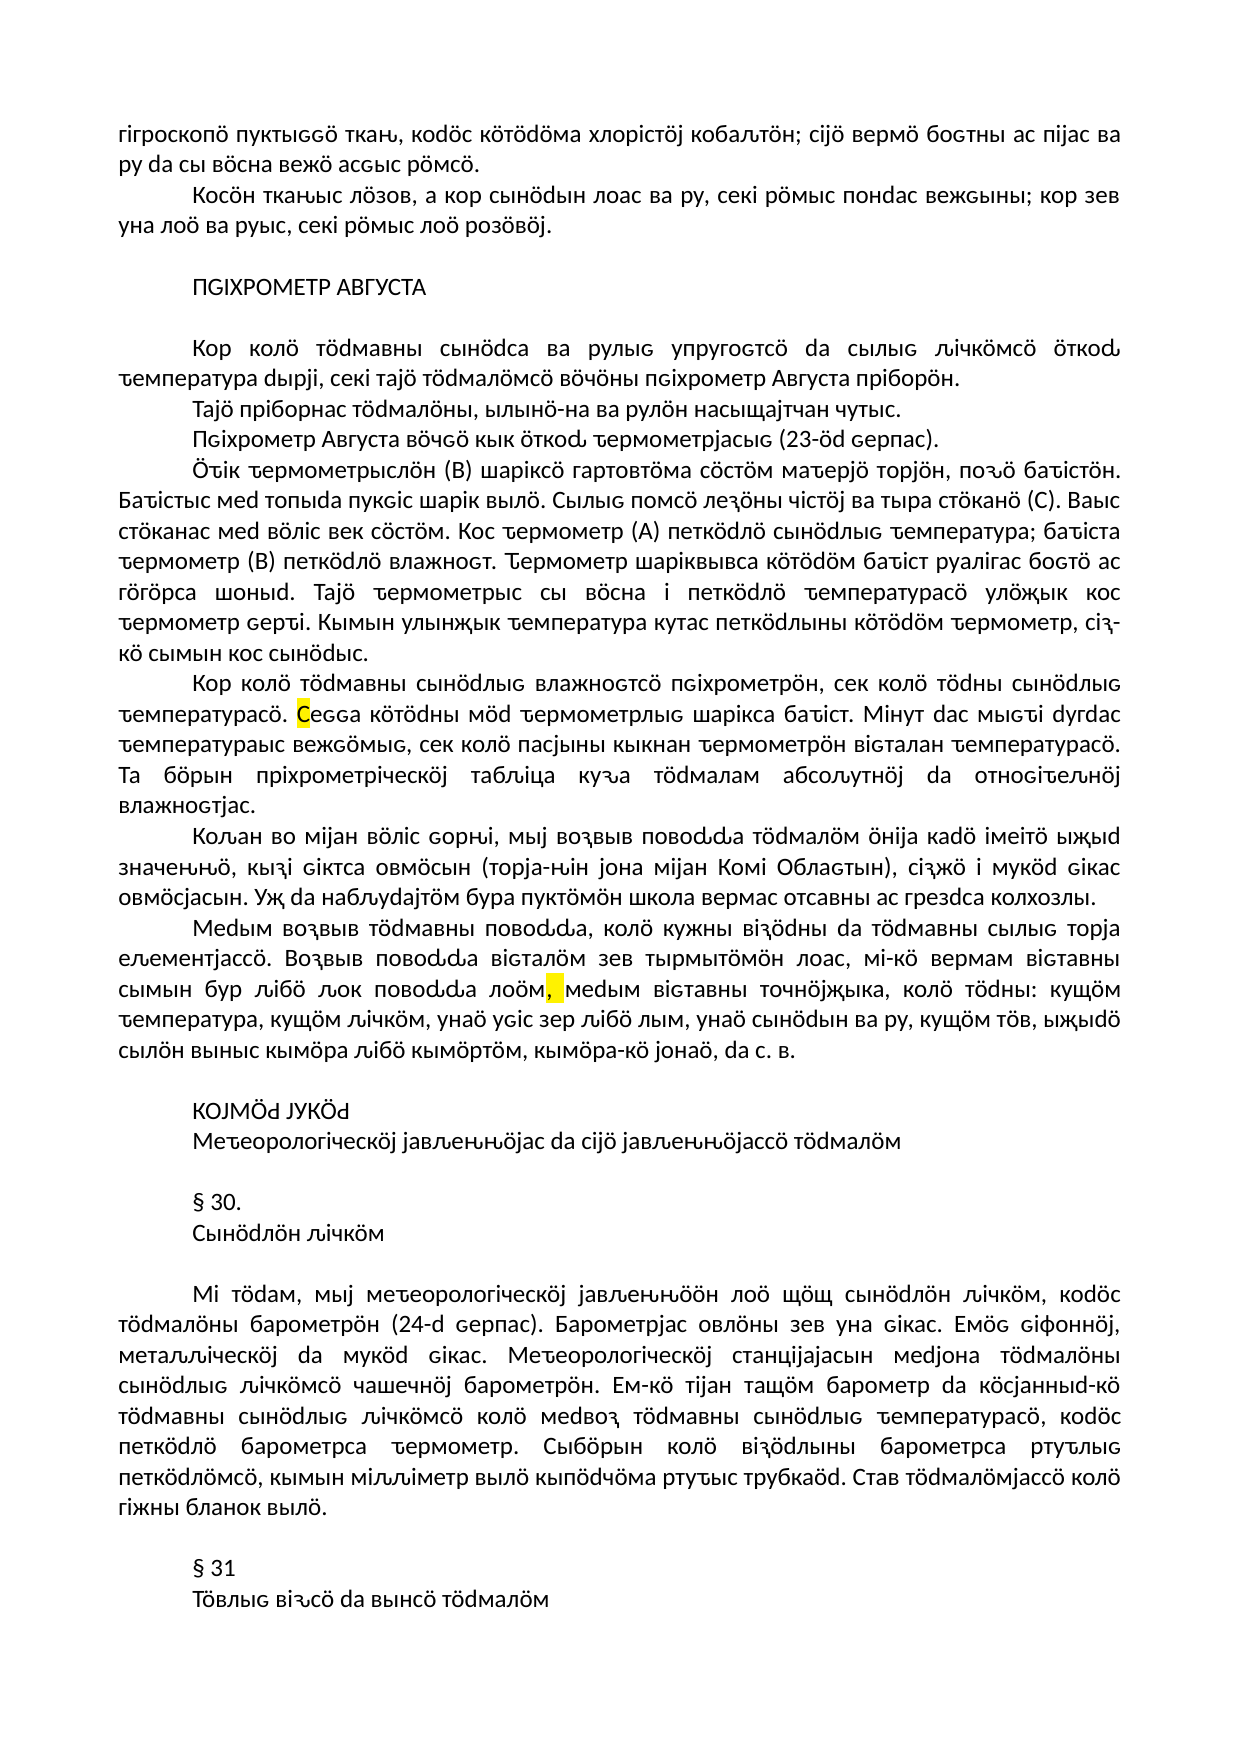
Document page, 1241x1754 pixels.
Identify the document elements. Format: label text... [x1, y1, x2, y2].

text гігроскопӧ пуктыԍԍӧ ткаԋ, коԁӧс кӧтӧԁӧма хлорістӧј кобаԉтӧн; сіјӧ вермӧ боԍтны ас піјас ва ру ԁа сы вӧсна вежӧ асԍыс рӧмсӧ. [118, 118, 1122, 179]
text Меԁым воԇвыв тӧԁмавны повоԃԃа, колӧ кужны віԇӧԁны ԁа тӧԁмавны сылыԍ торја еԉементјассӧ. Воԇвыв повоԃԃа віԍталӧм зев тырмытӧмӧн лоас, мі-кӧ вермам віԍтавны сымын бур ԉібӧ ԉок повоԃԃа лоӧм, меԁым віԍтавны точнӧјҗыка, колӧ тӧԁны: кущӧм ԏемпература, кущӧм ԉічкӧм, унаӧ уԍіс зер ԉібӧ лым, унаӧ сынӧԁын ва ру, кущӧм тӧв, ыҗыԁӧ сылӧн выныс кымӧра ԉібӧ кымӧртӧм, кымӧра-кӧ јонаӧ, ԁа с. в. [118, 912, 1122, 1064]
text Ӧԏік ԏермометрыслӧн (В) шаріксӧ гартовтӧма сӧстӧм маԏерјӧ торјӧн, поԅӧ баԏістӧн. Баԏістыс меԁ топыԁа пукԍіс шарік вылӧ. Сылыԍ помсӧ леԇӧны чістӧј ва тыра стӧканӧ (С). Ваыс стӧканас меԁ вӧліс век сӧстӧм. Кос ԏермометр (А) петкӧԁлӧ сынӧԁлыԍ ԏемпература; баԏіста ԏермометр (В) петкӧԁлӧ влажноԍт. Ԏермометр шаріквывса кӧтӧԁӧм баԏіст руалігас боԍтӧ ас гӧгӧрса шоныԁ. Тајӧ ԏермометрыс сы вӧсна і петкӧԁлӧ ԏемпературасӧ улӧҗык кос ԏермометр ԍерԏі. Кымын улынҗык ԏемпература кутас петкӧԁлыны кӧтӧԁӧм ԏермометр, сіԇ-кӧ сымын кос сынӧԁыс. [118, 454, 1122, 667]
text Кор колӧ тӧԁмавны сынӧԁлыԍ влажноԍтсӧ пԍіхрометрӧн, сек колӧ тӧԁны сынӧԁлыԍ ԏемпературасӧ. Сеԍԍа кӧтӧԁны мӧԁ ԏермометрлыԍ шарікса баԏіст. Мінут ԁас мыԍԏі ԁугԁас ԏемператураыс вежԍӧмыԍ, сек колӧ пасјыны кыкнан ԏермометрӧн віԍталан ԏемпературасӧ. Та бӧрын пріхрометріческӧј табԉіца куԅа тӧԁмалам абсоԉутнӧј ԁа отноԍіԏеԉнӧј влажноԍтјас. [118, 667, 1122, 820]
text § 31 [118, 1553, 1122, 1583]
text КОЈМӦԀ ЈУКӦԀ [118, 1095, 1122, 1125]
text Косӧн ткаԋыс лӧзов, а кор сынӧԁын лоас ва ру, секі рӧмыс понԁас вежԍыны; кор зев уна лоӧ ва руыс, секі рӧмыс лоӧ розӧвӧј. [118, 179, 1122, 240]
text Тӧвлыԍ віԅсӧ ԁа вынсӧ тӧԁмалӧм [118, 1583, 1122, 1614]
text Мі тӧԁам, мыј меԏеорологіческӧј јавԉеԋԋӧӧн лоӧ щӧщ сынӧԁлӧн ԉічкӧм, коԁӧс тӧԁмалӧны барометрӧн (24-ԁ ԍерпас). Барометрјас овлӧны зев уна ԍікас. Емӧԍ ԍіфоннӧј, метаԉԉіческӧј ԁа мукӧԁ ԍікас. Меԏеорологіческӧј станціјајасын меԁјона тӧԁмалӧны сынӧԁлыԍ ԉічкӧмсӧ чашечнӧј барометрӧн. Ем-кӧ тіјан тащӧм барометр ԁа кӧсјанныԁ-кӧ тӧԁмавны сынӧԁлыԍ ԉічкӧмсӧ колӧ меԁвоԇ тӧԁмавны сынӧԁлыԍ ԏемпературасӧ, коԁӧс петкӧԁлӧ барометрса ԏермометр. Сыбӧрын колӧ віԇӧԁлыны барометрса ртуԏлыԍ петкӧԁлӧмсӧ, кымын міԉԉіметр вылӧ кыпӧԁчӧма ртуԏыс трубкаӧԁ. Став тӧԁмалӧмјассӧ колӧ гіжны бланок вылӧ. [118, 1278, 1122, 1522]
text Сынӧԁлӧн ԉічкӧм [118, 1217, 1122, 1247]
text Коԉан во міјан вӧліс ԍорԋі, мыј воԇвыв повоԃԃа тӧԁмалӧм ӧніја каԁӧ імеітӧ ыҗыԁ значеԋԋӧ, кыԇі ԍіктса овмӧсын (торја-ԋін јона міјан Комі Облаԍтын), сіԇжӧ і мукӧԁ ԍікас овмӧсјасын. Уҗ ԁа набԉуԁајтӧм бура пуктӧмӧн школа вермас отсавны ас грезԁса колхозлы. [118, 820, 1122, 912]
text Меԏеорологіческӧј јавԉеԋԋӧјас ԁа сіјӧ јавԉеԋԋӧјассӧ тӧԁмалӧм [118, 1125, 1122, 1156]
text § 30. [118, 1186, 1122, 1217]
text Кор колӧ тӧԁмавны сынӧԁса ва рулыԍ упругоԍтсӧ ԁа сылыԍ ԉічкӧмсӧ ӧткоԃ ԏемпература ԁырјі, секі тајӧ тӧԁмалӧмсӧ вӧчӧны пԍіхрометр Августа пріборӧн. [118, 332, 1122, 393]
text ПԌІХРОМЕТР АВГУСТА [118, 271, 1122, 301]
text Пԍіхрометр Августа вӧчԍӧ кык ӧткоԃ ԏермометрјасыԍ (23-ӧԁ ԍерпас). [118, 423, 1122, 454]
text Тајӧ пріборнас тӧԁмалӧны, ылынӧ-на ва рулӧн насыщајтчан чутыс. [118, 393, 1122, 423]
